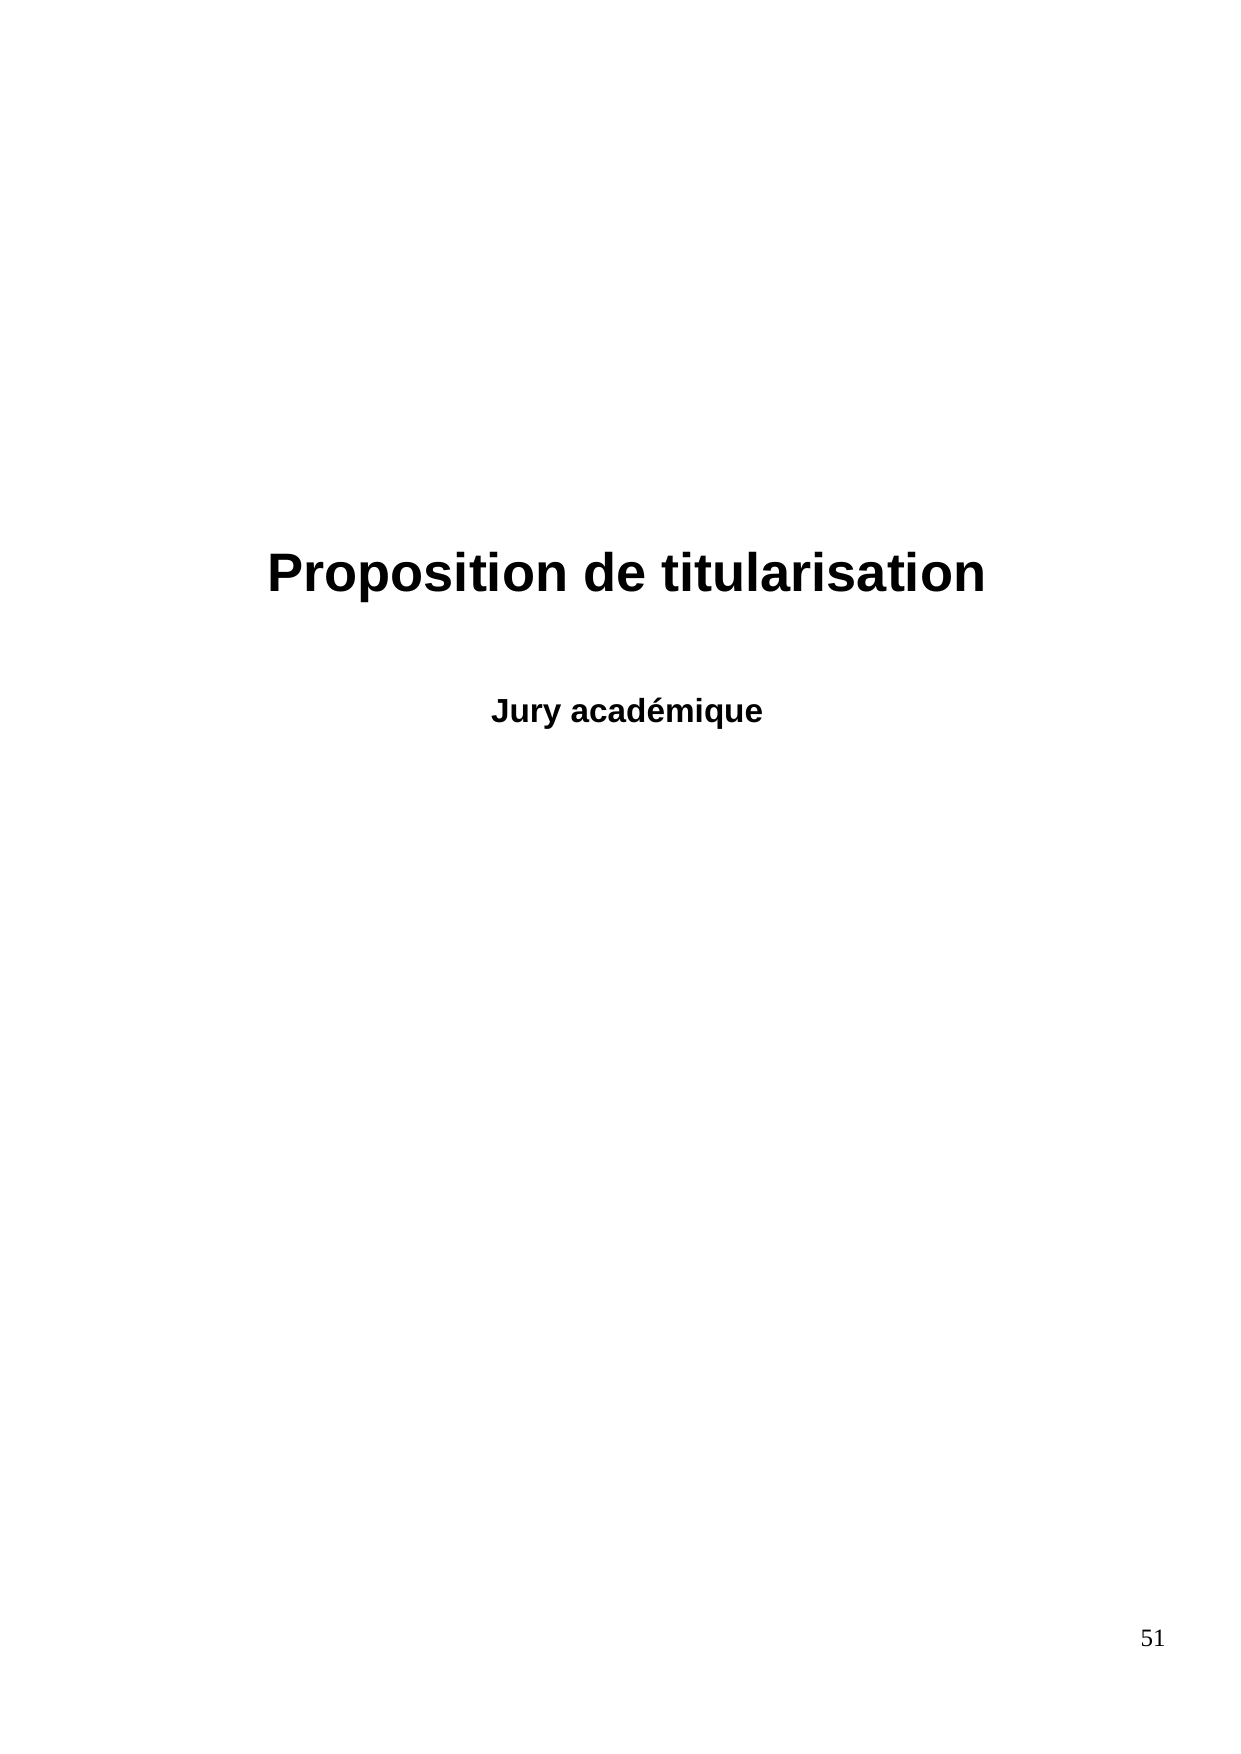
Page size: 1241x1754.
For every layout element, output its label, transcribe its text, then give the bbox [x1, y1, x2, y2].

text Jury académique [89, 691, 1165, 730]
text Proposition de titularisation [89, 540, 1165, 603]
